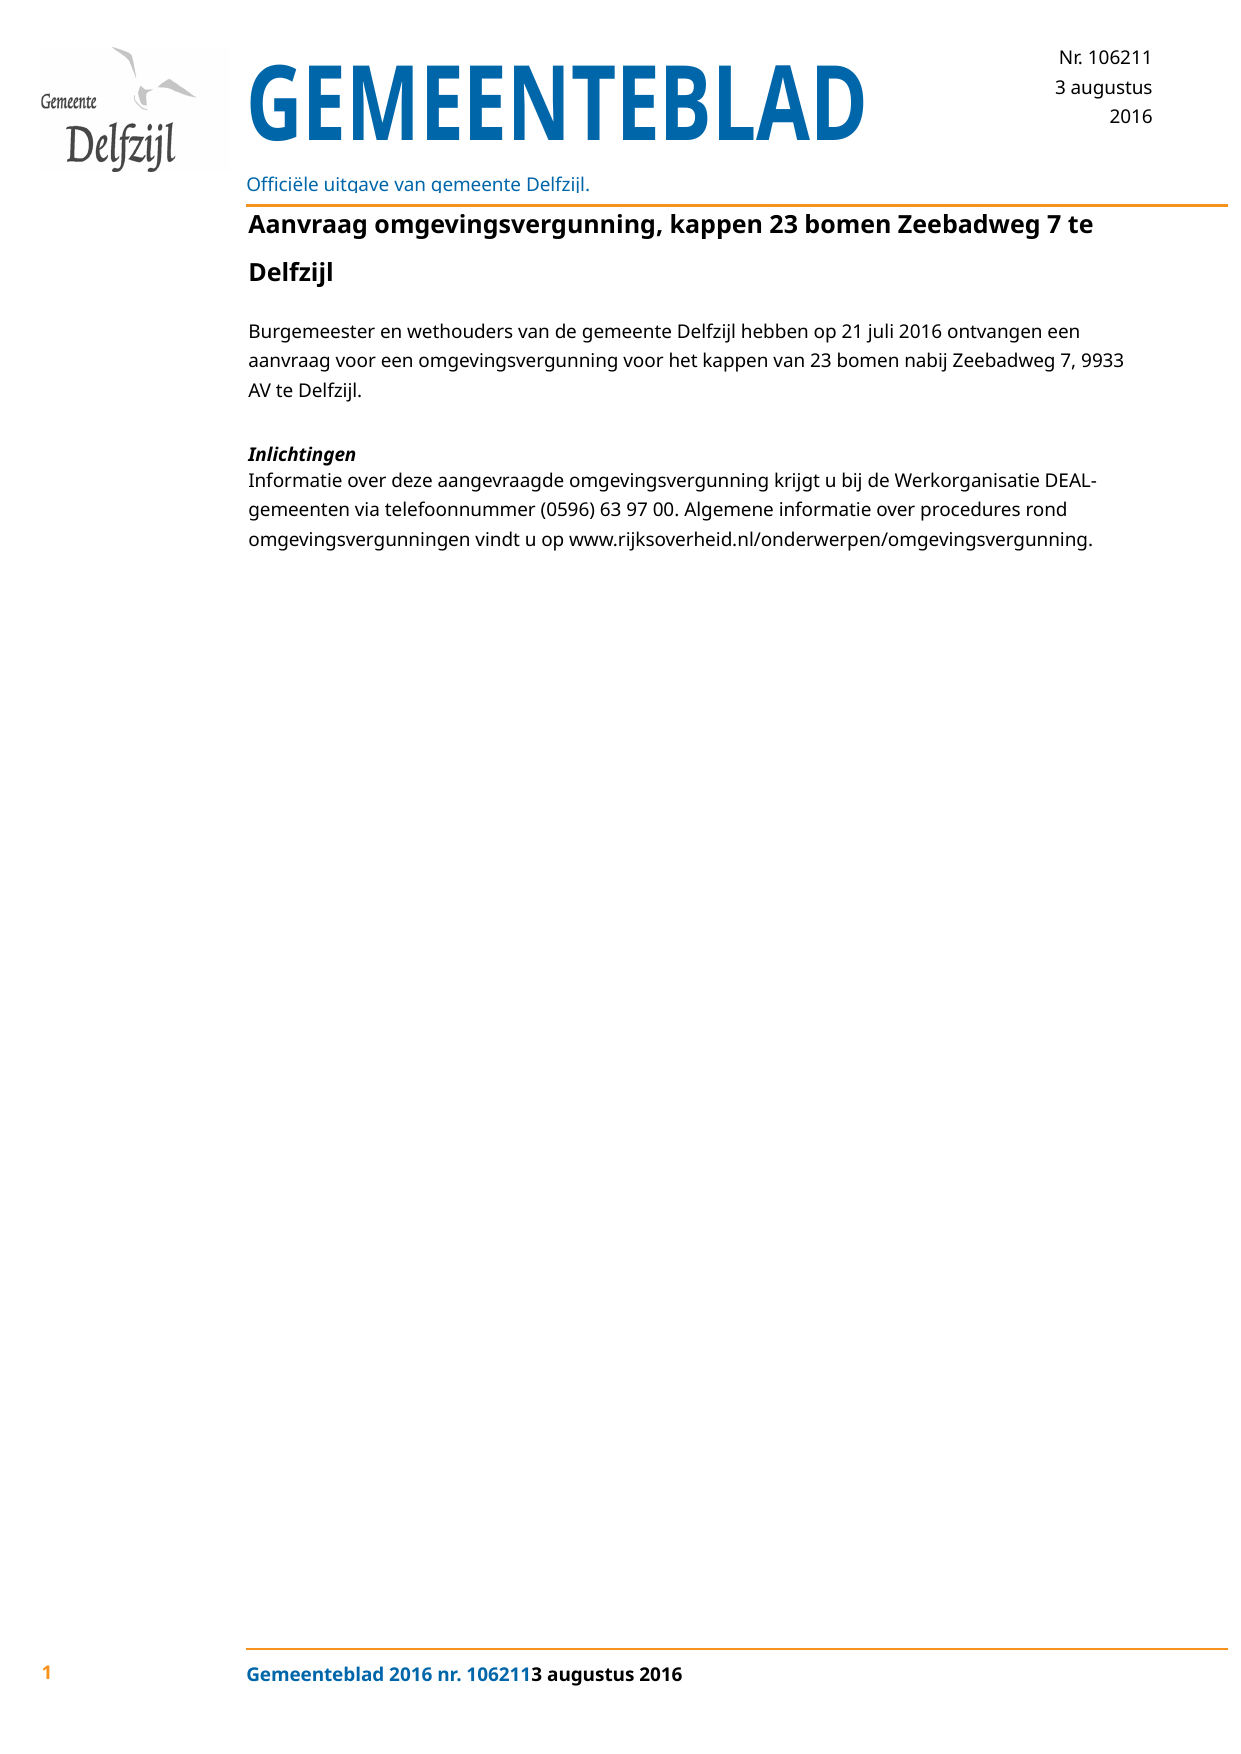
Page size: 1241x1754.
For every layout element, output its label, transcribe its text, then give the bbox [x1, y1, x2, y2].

picture [41, 47, 231, 172]
text Informatie over deze aangevraagde omgevingsvergunning krijgt u bij de Werkorganisatie DEAL-gemeenten via telefoonnummer (0596) 63 97 00. Algemene informatie over procedures rond omgevingsvergunningen vindt u op www.rijksoverheid.nl/onderwerpen/omgevingsvergunning. [248, 467, 1152, 552]
text Burgemeester en wethouders van de gemeente Delfzijl hebben op 21 juli 2016 ontvangen een aanvraag voor een omgevingsvergunning voor het kappen van 23 bomen nabij Zeebadweg 7, 9933 AV te Delfzijl. [248, 318, 1152, 403]
text Aanvraag omgevingsvergunning, kappen 23 bomen Zeebadweg 7 te Delfzijl [248, 207, 1152, 288]
text Inlichtingen [248, 441, 1152, 467]
